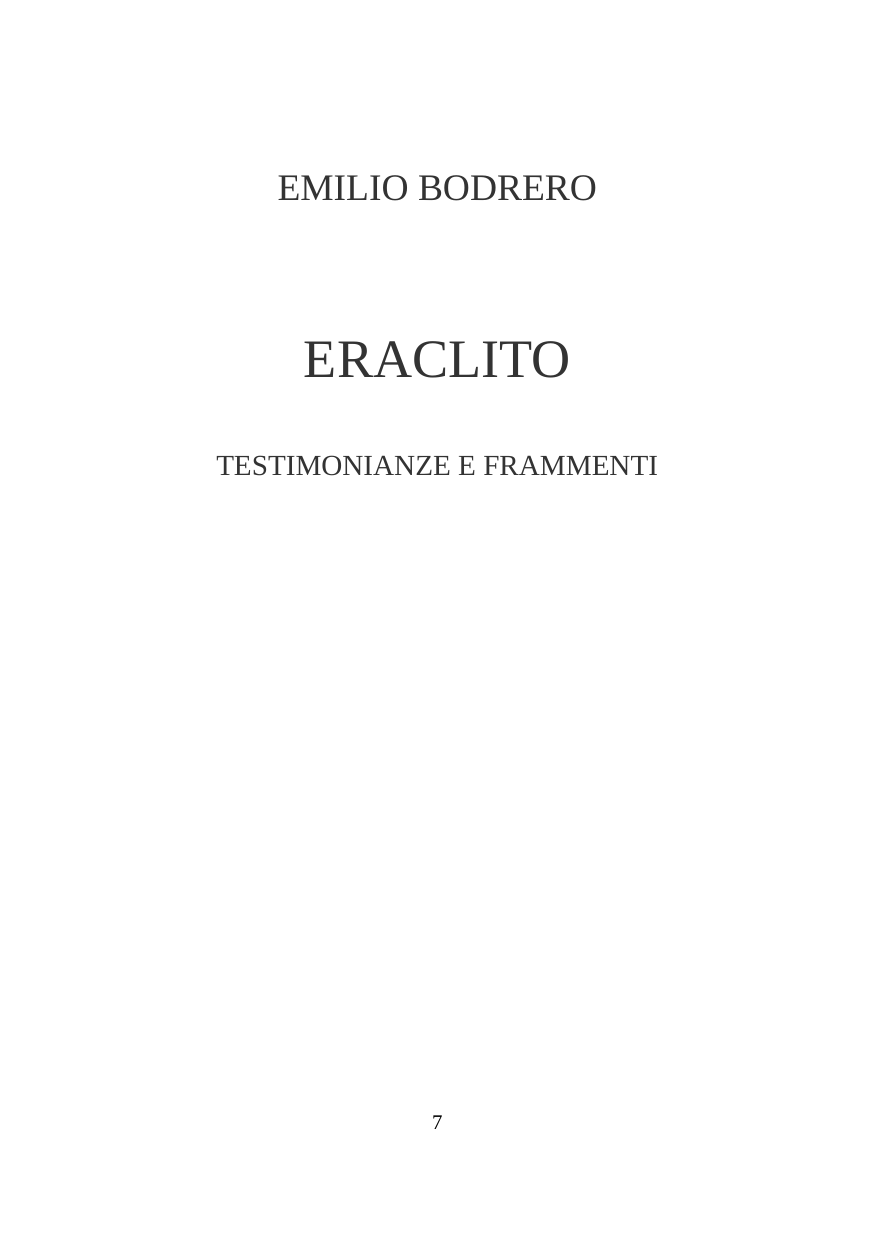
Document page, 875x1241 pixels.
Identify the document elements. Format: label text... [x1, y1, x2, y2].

text TESTIMONIANZE E FRAMMENTI [106, 448, 768, 481]
text ERACLITO [106, 327, 768, 389]
text EMILIO BODRERO [106, 165, 768, 208]
